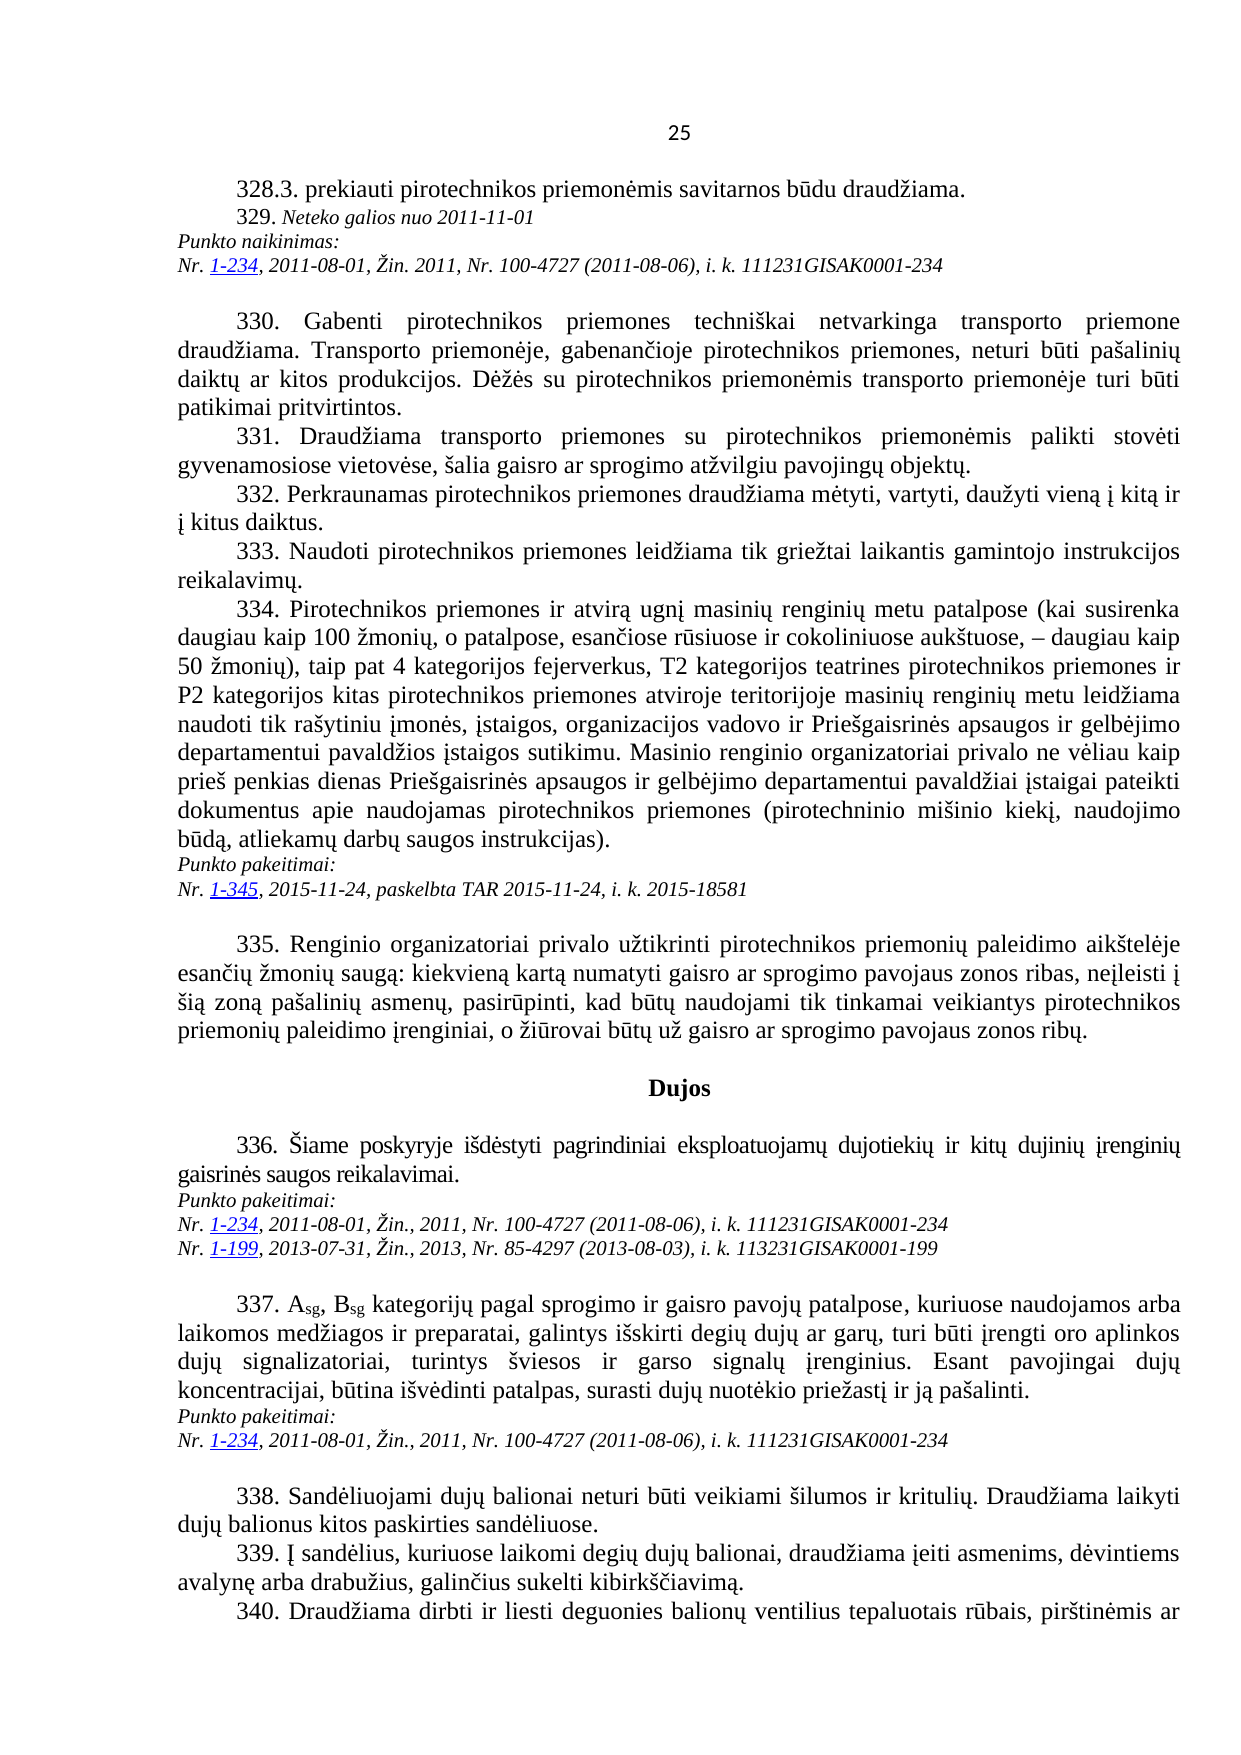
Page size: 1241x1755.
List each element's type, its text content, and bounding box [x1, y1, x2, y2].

text 339. Į sandėlius, kuriuose laikomi degių dujų balionai, draudžiama įeiti asmenims, dėvintiems avalynę arba drabužius, galinčius sukelti kibirkščiavimą. [177, 1538, 1181, 1596]
text 336. Šiame poskyryje išdėstyti pagrindiniai eksploatuojamų dujotiekių ir kitų dujinių įrenginių gaisrinės saugos reikalavimai. [177, 1131, 1181, 1188]
text 340. Draudžiama dirbti ir liesti deguonies balionų ventilius tepaluotais rūbais, pirštinėmis ar [177, 1596, 1181, 1624]
text 334. Pirotechnikos priemones ir atvirą ugnį masinių renginių metu patalpose (kai susirenka daugiau kaip 100 žmonių, o patalpose, esančiose rūsiuose ir cokoliniuose aukštuose, – daugiau kaip 50 žmonių), taip pat 4 kategorijos fejerverkus, T2 kategorijos teatrines pirotechnikos priemones ir P2 kategorijos kitas pirotechnikos priemones atviroje teritorijoje masinių renginių metu leidžiama naudoti tik rašytiniu įmonės, įstaigos, organizacijos vadovo ir Priešgaisrinės apsaugos ir gelbėjimo departamentui pavaldžios įstaigos sutikimu. Masinio renginio organizatoriai privalo ne vėliau kaip prieš penkias dienas Priešgaisrinės apsaugos ir gelbėjimo departamentui pavaldžiai įstaigai pateikti dokumentus apie naudojamas pirotechnikos priemones (pirotechninio mišinio kiekį, naudojimo būdą, atliekamų darbų saugos instrukcijas). [177, 594, 1181, 852]
text 329. Neteko galios nuo 2011-11-01 [177, 203, 1181, 229]
text Dujos [177, 1073, 1181, 1102]
text 331. Draudžiama transporto priemones su pirotechnikos priemonėmis palikti stovėti gyvenamosiose vietovėse, šalia gaisro ar sprogimo atžvilgiu pavojingų objektų. [177, 421, 1181, 479]
text 328.3. prekiauti pirotechnikos priemonėmis savitarnos būdu draudžiama. [177, 174, 1181, 203]
text Nr. 1-199, 2013-07-31, Žin., 2013, Nr. 85-4297 (2013-08-03), i. k. 113231GISAK0001-199 [177, 1236, 1181, 1260]
text 332. Perkraunamas pirotechnikos priemones draudžiama mėtyti, vartyti, daužyti vieną į kitą ir į kitus daiktus. [177, 479, 1181, 536]
text Nr. 1-234, 2011-08-01, Žin., 2011, Nr. 100-4727 (2011-08-06), i. k. 111231GISAK0001-234 [177, 1212, 1181, 1236]
text 338. Sandėliuojami dujų balionai neturi būti veikiami šilumos ir kritulių. Draudžiama laikyti dujų balionus kitos paskirties sandėliuose. [177, 1481, 1181, 1538]
text Punkto naikinimas: [177, 229, 1181, 253]
text Nr. 1-345, 2015-11-24, paskelbta TAR 2015-11-24, i. k. 2015-18581 [177, 876, 1181, 901]
text 335. Renginio organizatoriai privalo užtikrinti pirotechnikos priemonių paleidimo aikštelėje esančių žmonių saugą: kiekvieną kartą numatyti gaisro ar sprogimo pavojaus zonos ribas, neįleisti į šią zoną pašalinių asmenų, pasirūpinti, kad būtų naudojami tik tinkamai veikiantys pirotechnikos priemonių paleidimo įrenginiai, o žiūrovai būtų už gaisro ar sprogimo pavojaus zonos ribų. [177, 929, 1181, 1044]
text 330. Gabenti pirotechnikos priemones techniškai netvarkinga transporto priemone draudžiama. Transporto priemonėje, gabenančioje pirotechnikos priemones, neturi būti pašalinių daiktų ar kitos produkcijos. Dėžės su pirotechnikos priemonėmis transporto priemonėje turi būti patikimai pritvirtintos. [177, 306, 1181, 421]
text Punkto pakeitimai: [177, 1404, 1181, 1428]
text Punkto pakeitimai: [177, 1188, 1181, 1212]
text Nr. 1-234, 2011-08-01, Žin., 2011, Nr. 100-4727 (2011-08-06), i. k. 111231GISAK0001-234 [177, 1428, 1181, 1452]
text Punkto pakeitimai: [177, 852, 1181, 876]
text Nr. 1-234, 2011-08-01, Žin. 2011, Nr. 100-4727 (2011-08-06), i. k. 111231GISAK0001-234 [177, 253, 1181, 277]
text 337. Asg, Bsg kategorijų pagal sprogimo ir gaisro pavojų patalpose, kuriuose naudojamos arba laikomos medžiagos ir preparatai, galintys išskirti degių dujų ar garų, turi būti įrengti oro aplinkos dujų signalizatoriai, turintys šviesos ir garso signalų įrenginius. Esant pavojingai dujų koncentracijai, būtina išvėdinti patalpas, surasti dujų nuotėkio priežastį ir ją pašalinti. [177, 1289, 1181, 1404]
text 333. Naudoti pirotechnikos priemones leidžiama tik griežtai laikantis gamintojo instrukcijos reikalavimų. [177, 536, 1181, 594]
